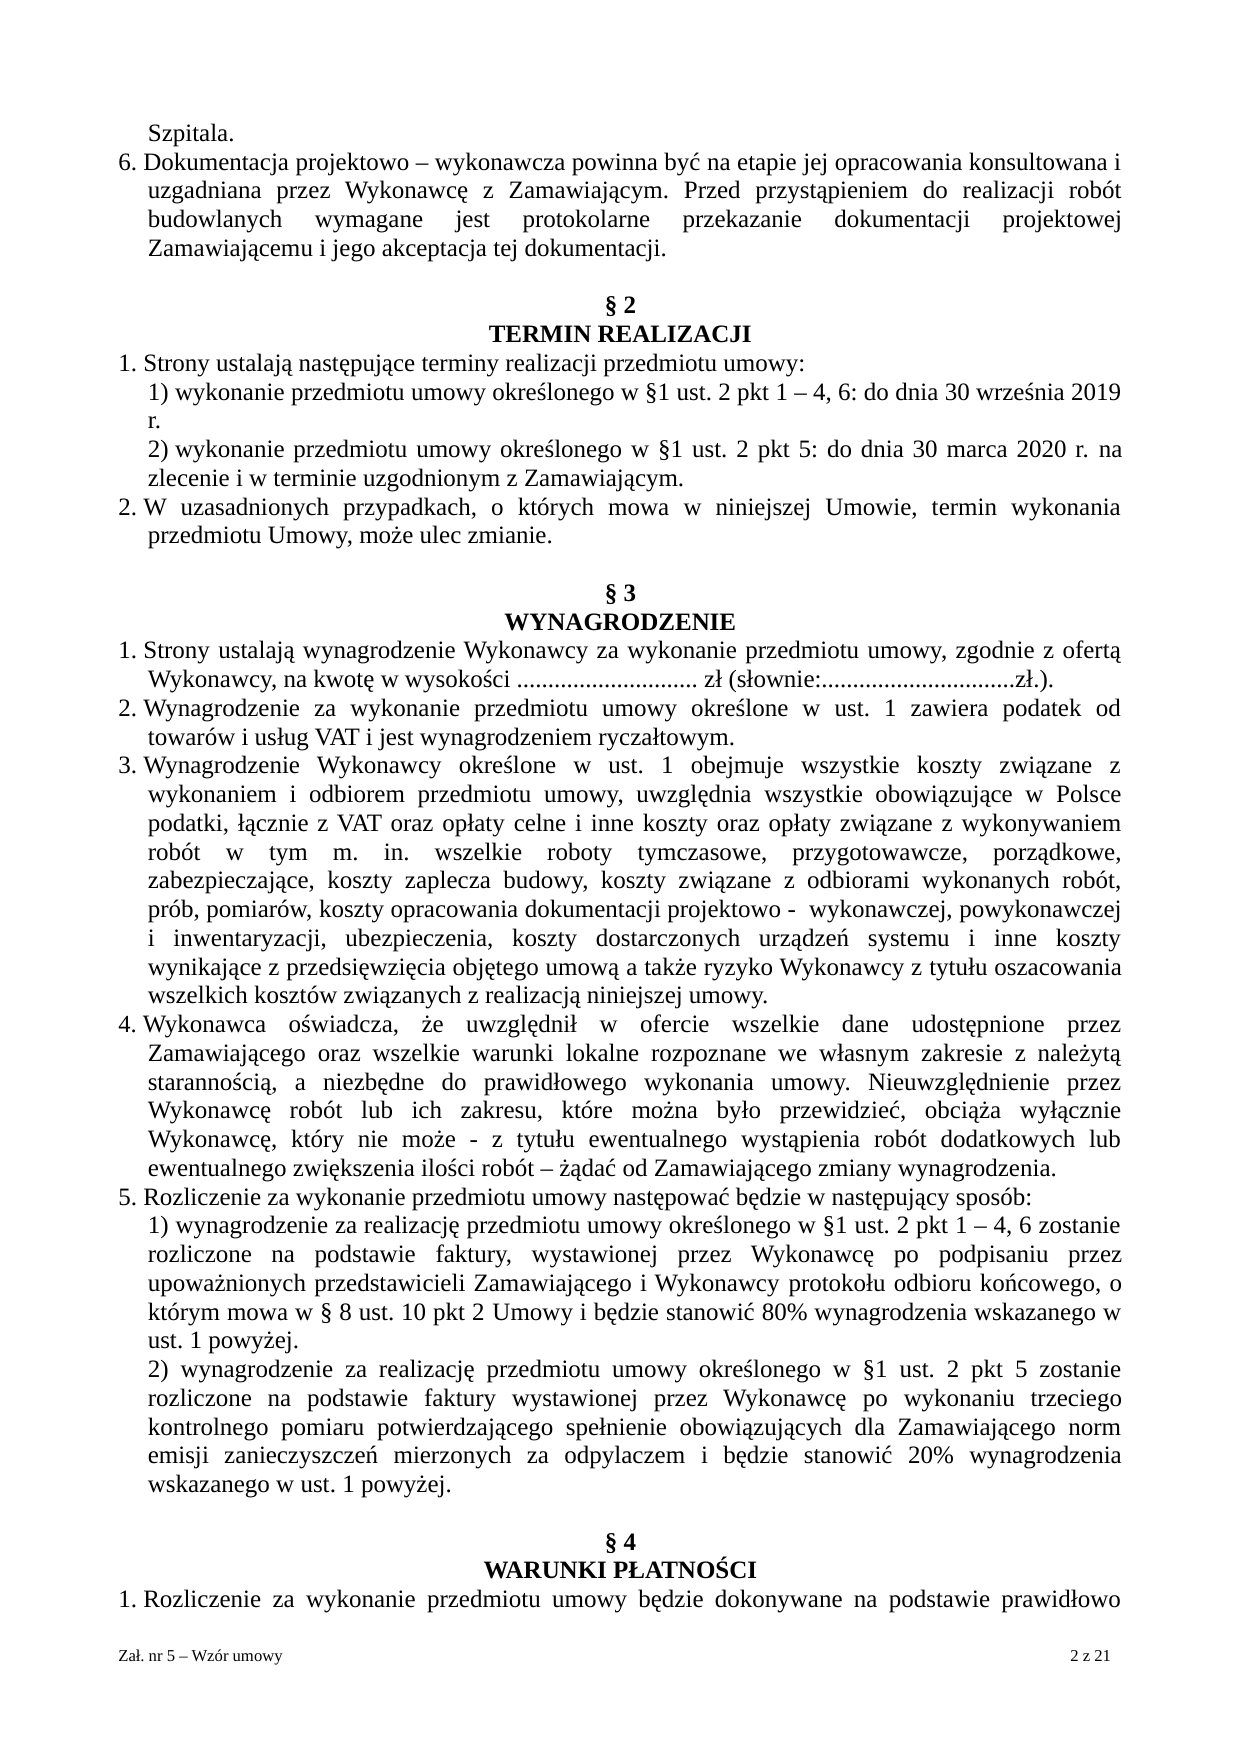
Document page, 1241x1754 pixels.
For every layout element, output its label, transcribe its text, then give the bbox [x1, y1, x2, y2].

list Wynagrodzenie za wykonanie przedmiotu umowy określone w ust. 1 zawiera podatek od towarów i usług VAT i jest wynagrodzeniem ryczałtowym. [118, 693, 1122, 751]
text § 4 [118, 1527, 1122, 1556]
text § 3 [118, 578, 1122, 607]
list Szpitala. [118, 118, 1122, 147]
list Dokumentacja projektowo – wykonawcza powinna być na etapie jej opracowania konsultowana i uzgadniana przez Wykonawcę z Zamawiającym. Przed przystąpieniem do realizacji robót budowlanych wymagane jest protokolarne przekazanie dokumentacji projektowej Zamawiającemu i jego akceptacja tej dokumentacji. [118, 147, 1122, 262]
list 1) wynagrodzenie za realizację przedmiotu umowy określonego w §1 ust. 2 pkt 1 – 4, 6 zostanie rozliczone na podstawie faktury, wystawionej przez Wykonawcę po podpisaniu przez upoważnionych przedstawicieli Zamawiającego i Wykonawcy protokołu odbioru końcowego, o którym mowa w § 8 ust. 10 pkt 2 Umowy i będzie stanowić 80% wynagrodzenia wskazanego w ust. 1 powyżej. [118, 1211, 1122, 1354]
list wykonanie przedmiotu umowy określonego w §1 ust. 2 pkt 5: do dnia 30 marca 2020 r. na zlecenie i w terminie uzgodnionym z Zamawiającym. [148, 434, 1122, 492]
list Strony ustalają następujące terminy realizacji przedmiotu umowy: [118, 348, 1122, 377]
list Wykonawca oświadcza, że uwzględnił w ofercie wszelkie dane udostępnione przez Zamawiającego oraz wszelkie warunki lokalne rozpoznane we własnym zakresie z należytą starannością, a niezbędne do prawidłowego wykonania umowy. Nieuwzględnienie przez Wykonawcę robót lub ich zakresu, które można było przewidzieć, obciąża wyłącznie Wykonawcę, który nie może - z tytułu ewentualnego wystąpienia robót dodatkowych lub ewentualnego zwiększenia ilości robót – żądać od Zamawiającego zmiany wynagrodzenia. [118, 1009, 1122, 1182]
list 2) wynagrodzenie za realizację przedmiotu umowy określonego w §1 ust. 2 pkt 5 zostanie rozliczone na podstawie faktury wystawionej przez Wykonawcę po wykonaniu trzeciego kontrolnego pomiaru potwierdzającego spełnienie obowiązujących dla Zamawiającego norm emisji zanieczyszczeń mierzonych za odpylaczem i będzie stanowić 20% wynagrodzenia wskazanego w ust. 1 powyżej. [118, 1354, 1122, 1498]
list wykonanie przedmiotu umowy określonego w §1 ust. 2 pkt 1 – 4, 6: do dnia 30 września 2019 r. [148, 377, 1122, 434]
text § 2 [118, 291, 1122, 319]
list Wynagrodzenie Wykonawcy określone w ust. 1 obejmuje wszystkie koszty związane z wykonaniem i odbiorem przedmiotu umowy, uwzględnia wszystkie obowiązujące w Polsce podatki, łącznie z VAT oraz opłaty celne i inne koszty oraz opłaty związane z wykonywaniem robót w tym m. in. wszelkie roboty tymczasowe, przygotowawcze, porządkowe, zabezpieczające, koszty zaplecza budowy, koszty związane z odbiorami wykonanych robót, prób, pomiarów, koszty opracowania dokumentacji projektowo - wykonawczej, powykonawczej i inwentaryzacji, ubezpieczenia, koszty dostarczonych urządzeń systemu i inne koszty wynikające z przedsięwzięcia objętego umową a także ryzyko Wykonawcy z tytułu oszacowania wszelkich kosztów związanych z realizacją niniejszej umowy. [118, 751, 1122, 1009]
text TERMIN REALIZACJI [118, 319, 1122, 348]
text WARUNKI PŁATNOŚCI [118, 1556, 1122, 1584]
list Rozliczenie za wykonanie przedmiotu umowy będzie dokonywane na podstawie prawidłowo [118, 1584, 1122, 1613]
list Strony ustalają wynagrodzenie Wykonawcy za wykonanie przedmiotu umowy, zgodnie z ofertą Wykonawcy, na kwotę w wysokości ............................. zł (słownie:...............................zł.). [118, 636, 1122, 693]
list Rozliczenie za wykonanie przedmiotu umowy następować będzie w następujący sposób: [118, 1182, 1122, 1211]
list W uzasadnionych przypadkach, o których mowa w niniejszej Umowie, termin wykonania przedmiotu Umowy, może ulec zmianie. [118, 492, 1122, 549]
text WYNAGRODZENIE [118, 607, 1122, 636]
